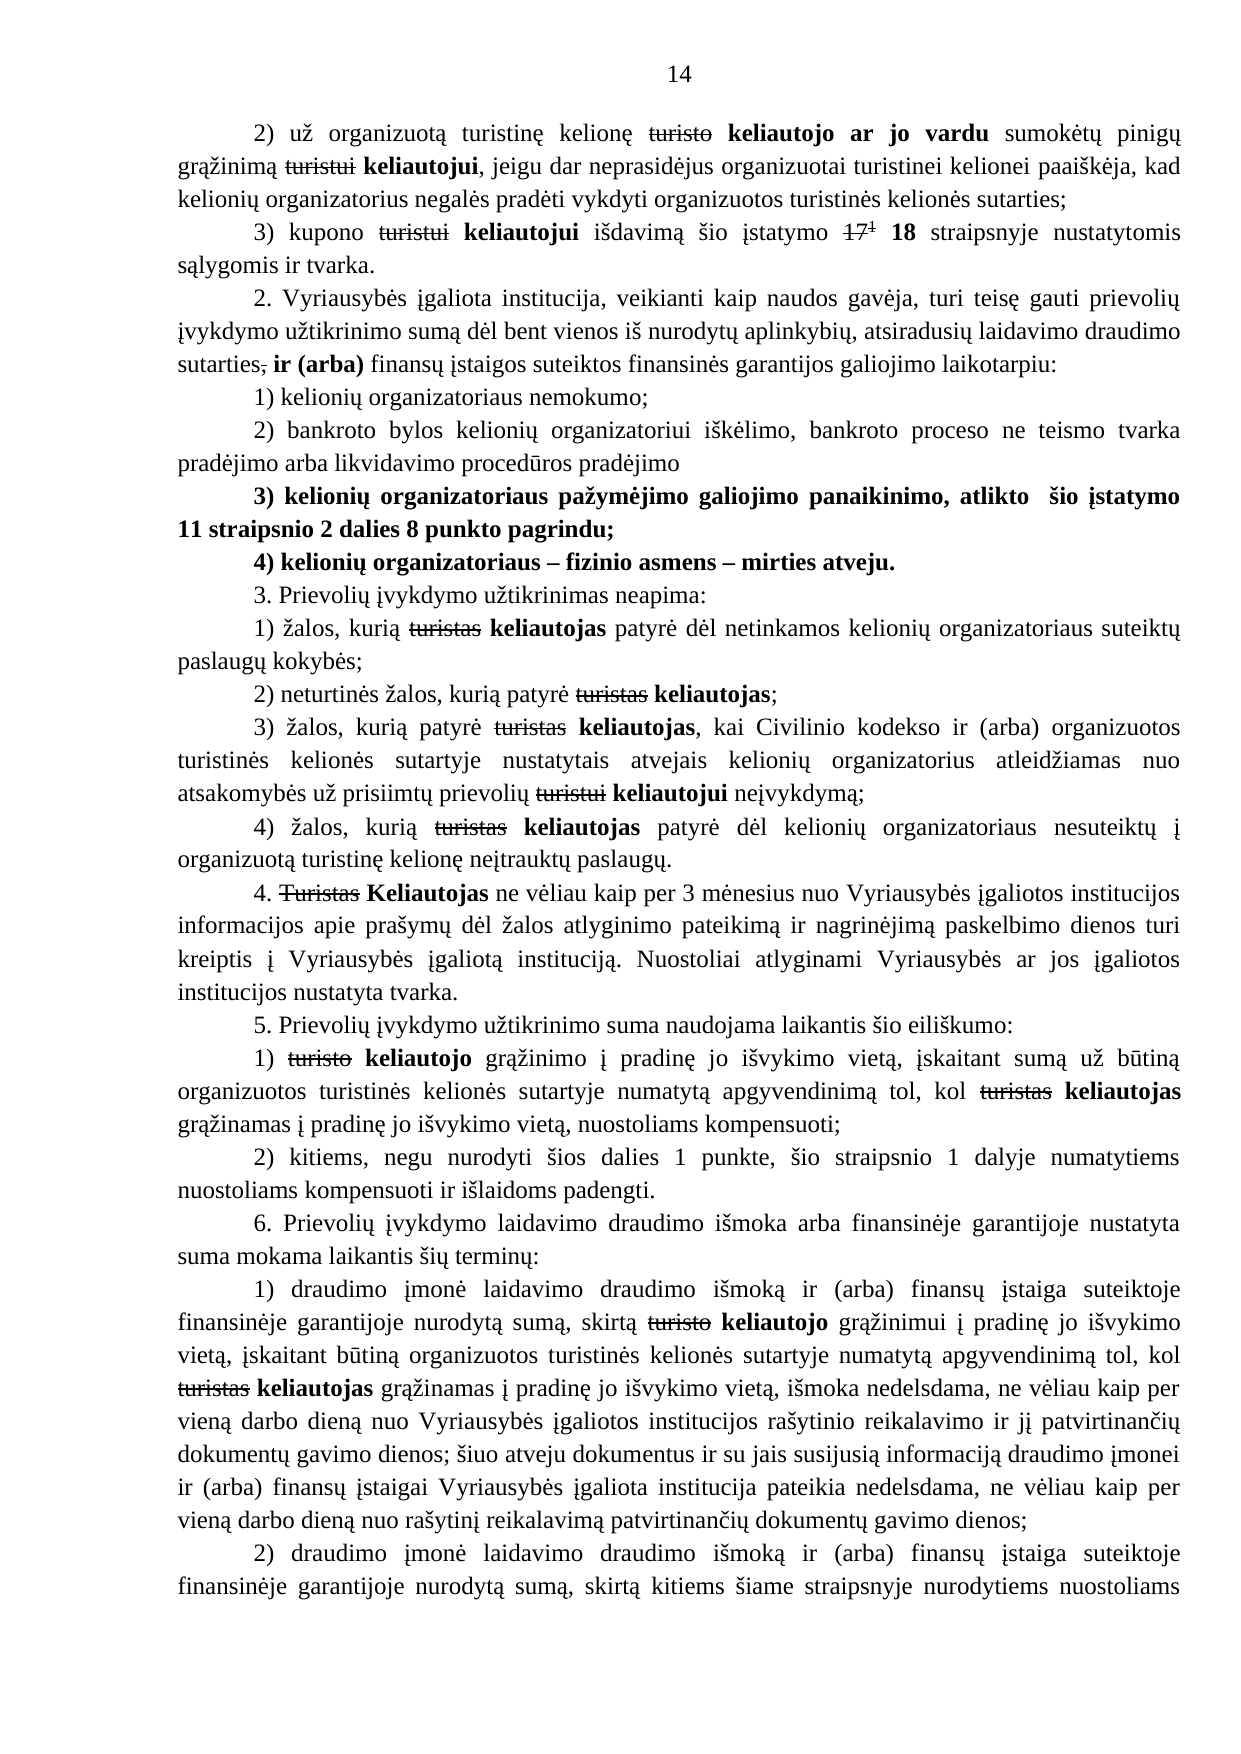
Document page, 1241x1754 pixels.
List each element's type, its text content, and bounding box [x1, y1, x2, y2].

text 1) žalos, kurią turistas keliautojas patyrė dėl netinkamos kelionių organizatoriaus suteiktų paslaugų kokybės; [177, 613, 1181, 675]
text 1) draudimo įmonė laidavimo draudimo išmoką ir (arba) finansų įstaiga suteiktoje finansinėje garantijoje nurodytą sumą, skirtą turisto keliautojo grąžinimui į pradinę jo išvykimo vietą, įskaitant būtiną organizuotos turistinės kelionės sutartyje numatytą apgyvendinimą tol, kol turistas keliautojas grąžinamas į pradinę jo išvykimo vietą, išmoka nedelsdama, ne vėliau kaip per vieną darbo dieną nuo Vyriausybės įgaliotos institucijos rašytinio reikalavimo ir jį patvirtinančių dokumentų gavimo dienos; šiuo atveju dokumentus ir su jais susijusią informaciją draudimo įmonei ir (arba) finansų įstaigai Vyriausybės įgaliota institucija pateikia nedelsdama, ne vėliau kaip per vieną darbo dieną nuo rašytinį reikalavimą patvirtinančių dokumentų gavimo dienos; [177, 1274, 1181, 1534]
text 2) neturtinės žalos, kurią patyrė turistas keliautojas; [177, 679, 1181, 708]
text 2) už organizuotą turistinę kelionę turisto keliautojo ar jo vardu sumokėtų pinigų grąžinimą turistui keliautojui, jeigu dar neprasidėjus organizuotai turistinei kelionei paaiškėja, kad kelionių organizatorius negalės pradėti vykdyti organizuotos turistinės kelionės sutarties; [177, 118, 1181, 213]
text 1) kelionių organizatoriaus nemokumo; [177, 382, 1181, 411]
text 2) draudimo įmonė laidavimo draudimo išmoką ir (arba) finansų įstaiga suteiktoje finansinėje garantijoje nurodytą sumą, skirtą kitiems šiame straipsnyje nurodytiems nuostoliams [177, 1538, 1181, 1600]
text 2) kitiems, negu nurodyti šios dalies 1 punkte, šio straipsnio 1 dalyje numatytiems nuostoliams kompensuoti ir išlaidoms padengti. [177, 1142, 1181, 1203]
text 6. Prievolių įvykdymo laidavimo draudimo išmoka arba finansinėje garantijoje nustatyta suma mokama laikantis šių terminų: [177, 1208, 1181, 1269]
text 3) žalos, kurią patyrė turistas keliautojas, kai Civilinio kodekso ir (arba) organizuotos turistinės kelionės sutartyje nustatytais atvejais kelionių organizatorius atleidžiamas nuo atsakomybės už prisiimtų prievolių turistui keliautojui neįvykdymą; [177, 712, 1181, 807]
text 3) kupono turistui keliautojui išdavimą šio įstatymo 171 18 straipsnyje nustatytomis sąlygomis ir tvarka. [177, 217, 1181, 279]
text 4) žalos, kurią turistas keliautojas patyrė dėl kelionių organizatoriaus nesuteiktų į organizuotą turistinę kelionę neįtrauktų paslaugų. [177, 812, 1181, 873]
text 5. Prievolių įvykdymo užtikrinimo suma naudojama laikantis šio eiliškumo: [177, 1010, 1181, 1038]
text 2. Vyriausybės įgaliota institucija, veikianti kaip naudos gavėja, turi teisę gauti prievolių įvykdymo užtikrinimo sumą dėl bent vienos iš nurodytų aplinkybių, atsiradusių laidavimo draudimo sutarties, ir (arba) finansų įstaigos suteiktos finansinės garantijos galiojimo laikotarpiu: [177, 283, 1181, 378]
text 1) turisto keliautojo grąžinimo į pradinę jo išvykimo vietą, įskaitant sumą už būtiną organizuotos turistinės kelionės sutartyje numatytą apgyvendinimą tol, kol turistas keliautojas grąžinamas į pradinę jo išvykimo vietą, nuostoliams kompensuoti; [177, 1043, 1181, 1137]
text 3. Prievolių įvykdymo užtikrinimas neapima: [177, 580, 1181, 609]
text 4) kelionių organizatoriaus – fizinio asmens – mirties atveju. [177, 547, 1181, 576]
text 3) kelionių organizatoriaus pažymėjimo galiojimo panaikinimo, atlikto šio įstatymo 11 straipsnio 2 dalies 8 punkto pagrindu; [177, 481, 1181, 543]
text 4. Turistas Keliautojas ne vėliau kaip per 3 mėnesius nuo Vyriausybės įgaliotos institucijos informacijos apie prašymų dėl žalos atlyginimo pateikimą ir nagrinėjimą paskelbimo dienos turi kreiptis į Vyriausybės įgaliotą instituciją. Nuostoliai atlyginami Vyriausybės ar jos įgaliotos institucijos nustatyta tvarka. [177, 878, 1181, 1005]
text 2) bankroto bylos kelionių organizatoriui iškėlimo, bankroto proceso ne teismo tvarka pradėjimo arba likvidavimo procedūros pradėjimo [177, 415, 1181, 477]
